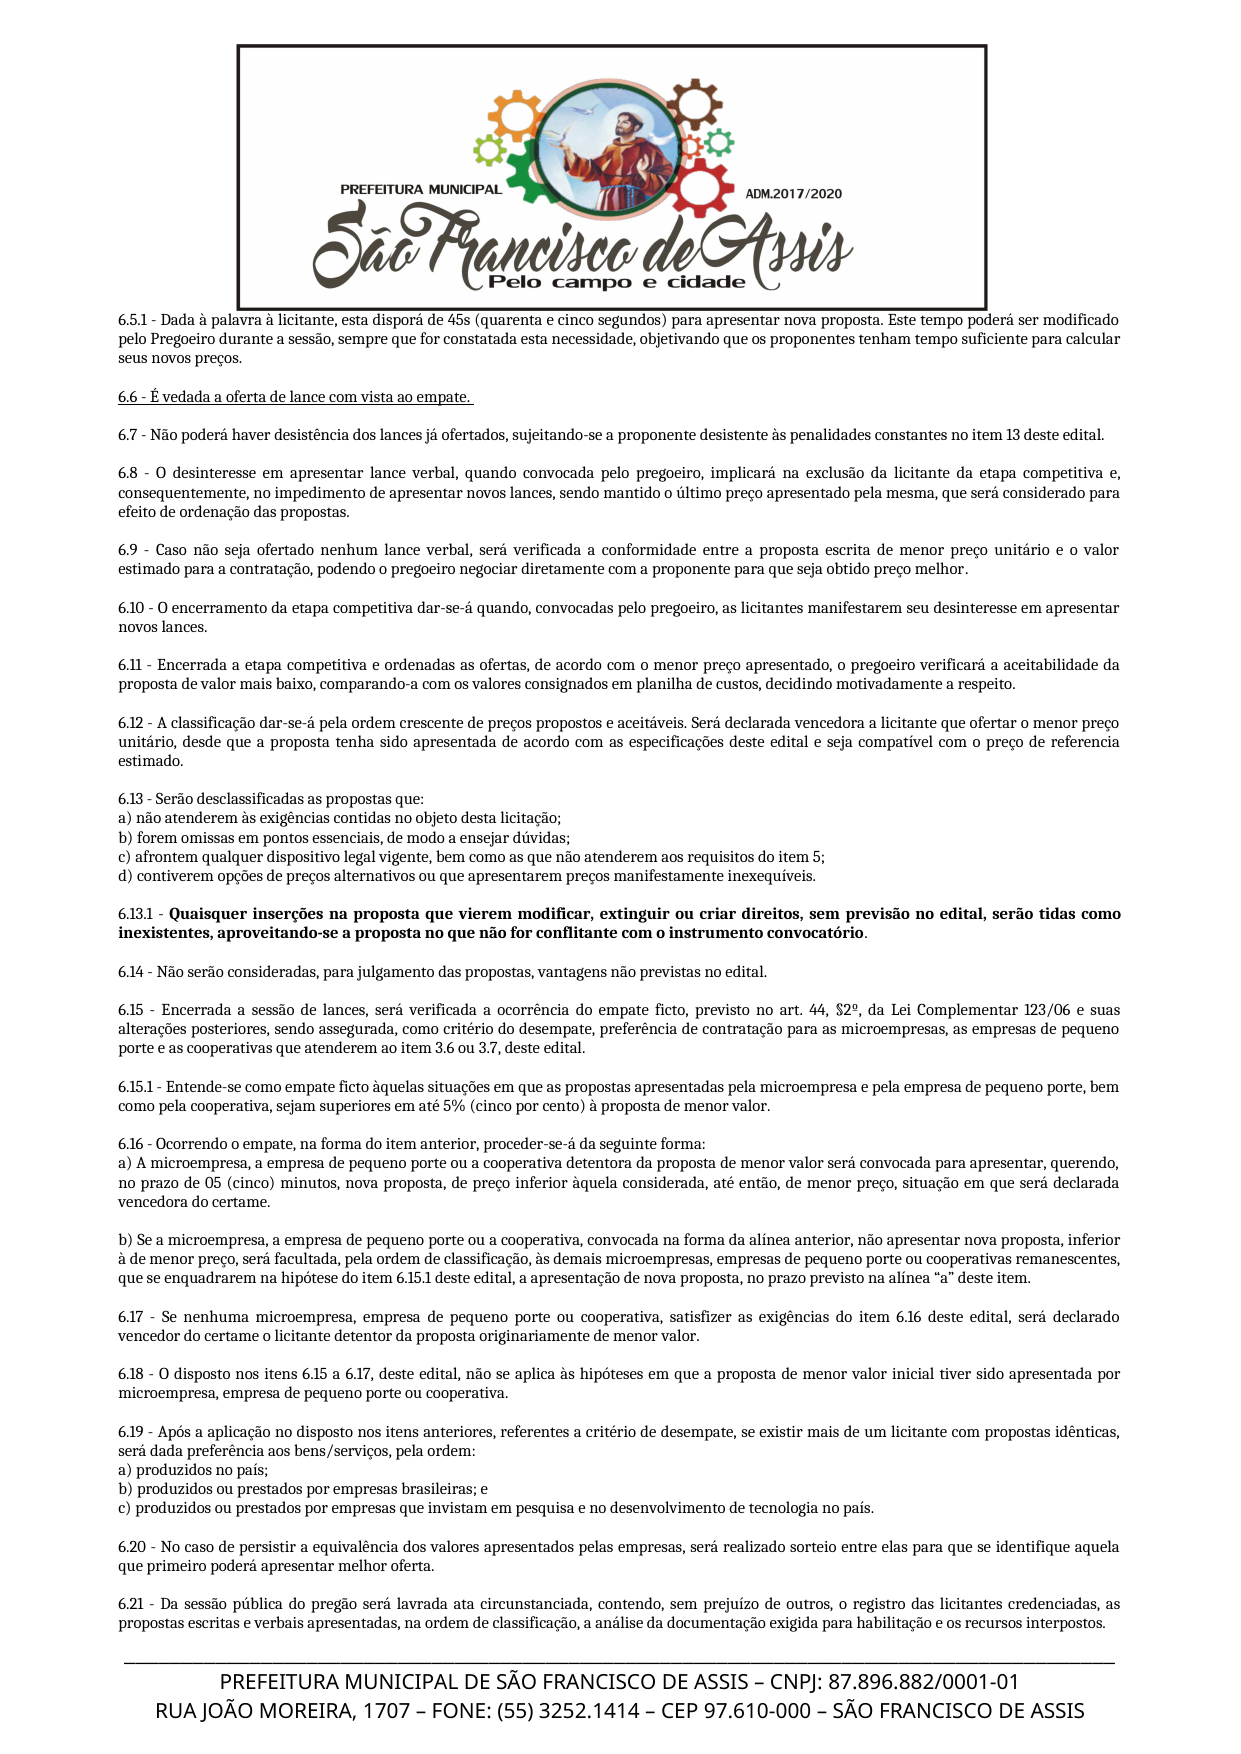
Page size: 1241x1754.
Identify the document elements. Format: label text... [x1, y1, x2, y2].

text 6.19 - Após a aplicação no disposto nos itens anteriores, referentes a critério de desempate, se existir mais de um licitante com propostas idênticas, será dada preferência aos bens/serviços, pela ordem: [118, 1422, 1122, 1461]
text 6.20 - No caso de persistir a equivalência dos valores apresentados pelas empresas, será realizado sorteio entre elas para que se identifique aquela que primeiro poderá apresentar melhor oferta. [118, 1537, 1122, 1576]
text 6.18 - O disposto nos itens 6.15 a 6.17, deste edital, não se aplica às hipóteses em que a proposta de menor valor inicial tiver sido apresentada por microempresa, empresa de pequeno porte ou cooperativa. [118, 1365, 1122, 1403]
text c) produzidos ou prestados por empresas que invistam em pesquisa e no desenvolvimento de tecnologia no país. [118, 1499, 1122, 1518]
text b) Se a microempresa, a empresa de pequeno porte ou a cooperativa, convocada na forma da alínea anterior, não apresentar nova proposta, inferior à de menor preço, será facultada, pela ordem de classificação, às demais microempresas, empresas de pequeno porte ou cooperativas remanescentes, que se enquadrarem na hipótese do item 6.15.1 deste edital, a apresentação de nova proposta, no prazo previsto na alínea “a” deste item. [118, 1231, 1122, 1288]
text 6.17 - Se nenhuma microempresa, empresa de pequeno porte ou cooperativa, satisfizer as exigências do item 6.16 deste edital, será declarado vencedor do certame o licitante detentor da proposta originariamente de menor valor. [118, 1307, 1122, 1346]
text b) produzidos ou prestados por empresas brasileiras; e [118, 1480, 1122, 1499]
text 6.21 - Da sessão pública do pregão será lavrada ata circunstanciada, contendo, sem prejuízo de outros, o registro das licitantes credenciadas, as propostas escritas e verbais apresentadas, na ordem de classificação, a análise da documentação exigida para habilitação e os recursos interpostos. [118, 1595, 1122, 1633]
text 6.13.1 - Quaisquer inserções na proposta que vierem modificar, extinguir ou criar direitos, sem previsão no edital, serão tidas como inexistentes, aproveitando-se a proposta no que não for conflitante com o instrumento convocatório. [118, 905, 1122, 943]
text 6.16 - Ocorrendo o empate, na forma do item anterior, proceder-se-á da seguinte forma: [118, 1135, 1122, 1154]
text 6.9 - Caso não seja ofertado nenhum lance verbal, será verificada a conformidade entre a proposta escrita de menor preço unitário e o valor estimado para a contratação, podendo o pregoeiro negociar diretamente com a proponente para que seja obtido preço melhor. [118, 541, 1122, 579]
text 6.13 - Serão desclassificadas as propostas que: [118, 790, 1122, 809]
text d) contiverem opções de preços alternativos ou que apresentarem preços manifestamente inexequíveis. [118, 866, 1122, 886]
text 6.6 - É vedada a oferta de lance com vista ao empate. [118, 387, 1122, 406]
text a) não atenderem às exigências contidas no objeto desta licitação; [118, 809, 1122, 828]
text 6.11 - Encerrada a etapa competitiva e ordenadas as ofertas, de acordo com o menor preço apresentado, o pregoeiro verificará a aceitabilidade da proposta de valor mais baixo, comparando-a com os valores consignados em planilha de custos, decidindo motivadamente a respeito. [118, 656, 1122, 694]
text a) produzidos no país; [118, 1461, 1122, 1480]
text 6.15.1 - Entende-se como empate ficto àquelas situações em que as propostas apresentadas pela microempresa e pela empresa de pequeno porte, bem como pela cooperativa, sejam superiores em até 5% (cinco por cento) à proposta de menor valor. [118, 1077, 1122, 1116]
text 6.8 - O desinteresse em apresentar lance verbal, quando convocada pelo pregoeiro, implicará na exclusão da licitante da etapa competitiva e, consequentemente, no impedimento de apresentar novos lances, sendo mantido o último preço apresentado pela mesma, que será considerado para efeito de ordenação das propostas. [118, 464, 1122, 521]
text a) A microempresa, a empresa de pequeno porte ou a cooperativa detentora da proposta de menor valor será convocada para apresentar, querendo, no prazo de 05 (cinco) minutos, nova proposta, de preço inferior àquela considerada, até então, de menor preço, situação em que será declarada vencedora do certame. [118, 1154, 1122, 1211]
text 6.5.1 - Dada à palavra à licitante, esta disporá de 45s (quarenta e cinco segundos) para apresentar nova proposta. Este tempo poderá ser modificado pelo Pregoeiro durante a sessão, sempre que for constatada esta necessidade, objetivando que os proponentes tenham tempo suficiente para calcular seus novos preços. [118, 311, 1122, 368]
text 6.10 - O encerramento da etapa competitiva dar-se-á quando, convocadas pelo pregoeiro, as licitantes manifestarem seu desinteresse em apresentar novos lances. [118, 598, 1122, 636]
text b) forem omissas em pontos essenciais, de modo a ensejar dúvidas; [118, 828, 1122, 847]
text 6.7 - Não poderá haver desistência dos lances já ofertados, sujeitando-se a proponente desistente às penalidades constantes no item 13 deste edital. [118, 426, 1122, 445]
text 6.12 - A classificação dar-se-á pela ordem crescente de preços propostos e aceitáveis. Será declarada vencedora a licitante que ofertar o menor preço unitário, desde que a proposta tenha sido apresentada de acordo com as especificações deste edital e seja compatível com o preço de referencia estimado. [118, 713, 1122, 771]
text 6.14 - Não serão consideradas, para julgamento das propostas, vantagens não previstas no edital. [118, 962, 1122, 981]
text c) afrontem qualquer dispositivo legal vigente, bem como as que não atenderem aos requisitos do item 5; [118, 847, 1122, 866]
text 6.15 - Encerrada a sessão de lances, será verificada a ocorrência do empate ficto, previsto no art. 44, §2º, da Lei Complementar 123/06 e suas alterações posteriores, sendo assegurada, como critério do desempate, preferência de contratação para as microempresas, as empresas de pequeno porte e as cooperativas que atenderem ao item 3.6 ou 3.7, deste edital. [118, 1001, 1122, 1058]
